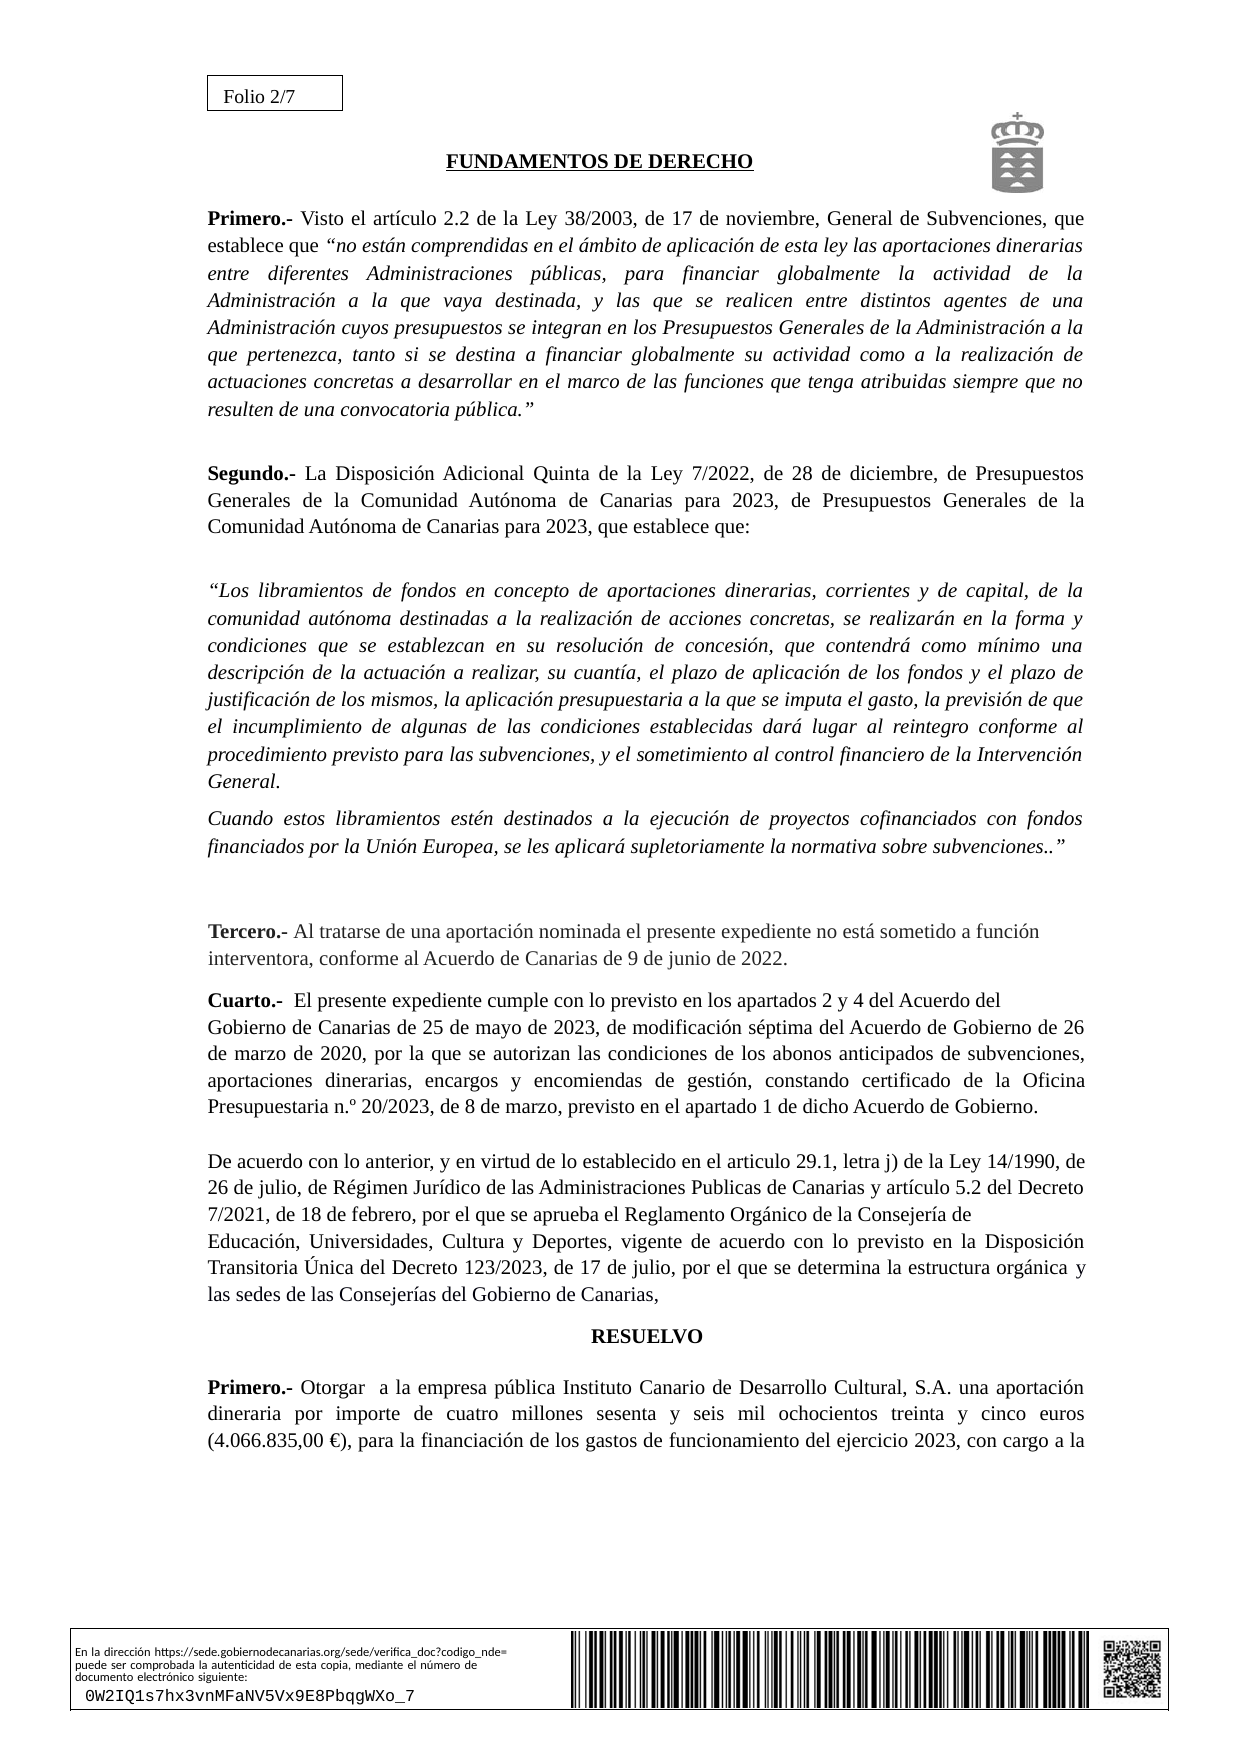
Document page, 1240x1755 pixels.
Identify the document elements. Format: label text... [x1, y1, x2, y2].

text Gobierno de Canarias de 25 de mayo de 2023, de modificación séptima del Acuerdo de Gobierno de 26 de marzo de 2020, por la que se autorizan las condiciones de los abonos anticipados de subvenciones, aportaciones dinerarias, encargos y encomiendas de gestión, constando certificado de la Oficina Presupuestaria n.º 20/2023, de 8 de marzo, previsto en el apartado 1 de dicho Acuerdo de Gobierno. [207, 1015, 1086, 1118]
text Tercero.- Al tratarse de una aportación nominada el presente expediente no está sometido a función interventora, conforme al Acuerdo de Canarias de 9 de junio de 2022. [208, 918, 1087, 970]
text Segundo.- La Disposición Adicional Quinta de la Ley 7/2022, de 28 de diciembre, de Presupuestos Generales de la Comunidad Autónoma de Canarias para 2023, de Presupuestos Generales de la Comunidad Autónoma de Canarias para 2023, que establece que: [207, 461, 1086, 538]
subtitle FUNDAMENTOS DE DERECHO [208, 149, 991, 173]
text Cuando estos libramientos estén destinados a la ejecución de proyectos cofinanciados con fondos financiados por la Unión Europea, se les aplicará supletoriamente la normativa sobre subvenciones..” [207, 806, 1086, 858]
text Cuarto.- El presente expediente cumple con lo previsto en los apartados 2 y 4 del Acuerdo del [207, 987, 1086, 1012]
text “Los libramientos de fondos en concepto de aportaciones dinerarias, corrientes y de capital, de la comunidad autónoma destinadas a la realización de acciones concretas, se realizarán en la forma y condiciones que se establezcan en su resolución de concesión, que contendrá como mínimo una descripción de la actuación a realizar, su cuantía, el plazo de aplicación de los fondos y el plazo de justificación de los mismos, la aplicación presupuestaria a la que se imputa el gasto, la previsión de que el incumplimiento de algunas de las condiciones establecidas dará lugar al reintegro conforme al procedimiento previsto para las subvenciones, y el sometimiento al control financiero de la Intervención General. [207, 578, 1086, 793]
text Primero.- Visto el artículo 2.2 de la Ley 38/2003, de 17 de noviembre, General de Subvenciones, que establece que “no están comprendidas en el ámbito de aplicación de esta ley las aportaciones dinerarias entre diferentes Administraciones públicas, para financiar globalmente la actividad de la Administración a la que vaya destinada, y las que se realicen entre distintos agentes de una Administración cuyos presupuestos se integran en los Presupuestos Generales de la Administración a la que pertenezca, tanto si se destina a financiar globalmente su actividad como a la realización de actuaciones concretas a desarrollar en el marco de las funciones que tenga atribuidas siempre que no resulten de una convocatoria pública.” [207, 206, 1086, 421]
subtitle [1044, 149, 1087, 173]
text Primero.- Otorgar a la empresa pública Instituto Canario de Desarrollo Cultural, S.A. una aportación dineraria por importe de cuatro millones sesenta y seis mil ochocientos treinta y cinco euros (4.066.835,00 €), para la financiación de los gastos de funcionamiento del ejercicio 2023, con cargo a la [207, 1375, 1086, 1452]
subtitle RESUELVO [208, 1324, 1086, 1348]
text De acuerdo con lo anterior, y en virtud de lo establecido en el articulo 29.1, letra j) de la Ley 14/1990, de 26 de julio, de Régimen Jurídico de las Administraciones Publicas de Canarias y artículo 5.2 del Decreto 7/2021, de 18 de febrero, por el que se aprueba el Reglamento Orgánico de la Consejería de [207, 1149, 1086, 1226]
text Educación, Universidades, Cultura y Deportes, vigente de acuerdo con lo previsto en la Disposición Transitoria Única del Decreto 123/2023, de 17 de julio, por el que se determina la estructura orgánica y las sedes de las Consejerías del Gobierno de Canarias, [207, 1229, 1086, 1306]
